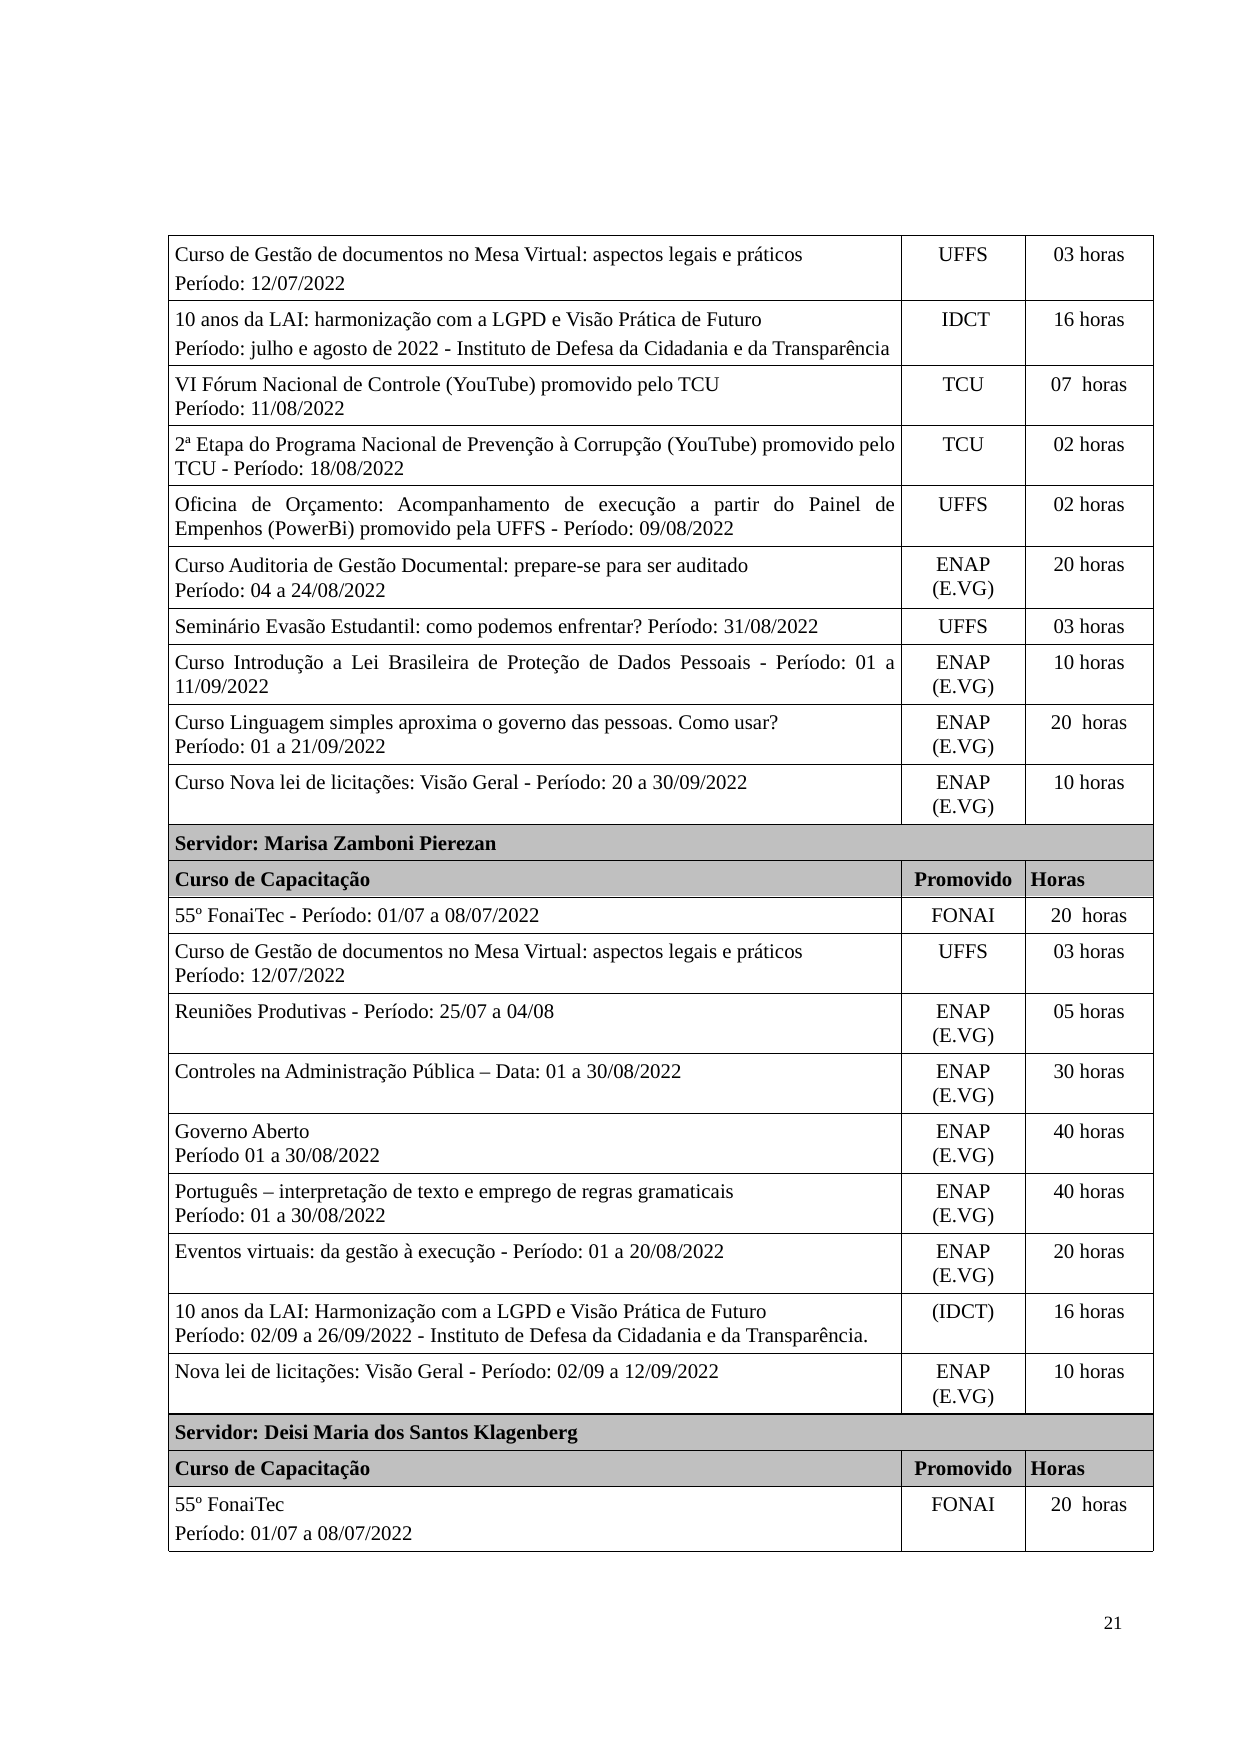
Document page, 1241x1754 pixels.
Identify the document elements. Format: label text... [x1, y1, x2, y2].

table_cell Eventos virtuais: da gestão à execução - Período: 01 a 20/08/2022 [169, 1234, 901, 1293]
table_cell 20 horas [1026, 705, 1153, 764]
table_cell FONAI [902, 1487, 1025, 1551]
table_cell ENAP (E.VG) [902, 705, 1025, 764]
table_cell ENAP (E.VG) [902, 547, 1025, 607]
table_cell ENAP (E.VG) [902, 1054, 1025, 1113]
table_cell 07 horas [1026, 366, 1153, 425]
table_cell UFFS [902, 486, 1025, 546]
table_cell Promovido [902, 1451, 1025, 1486]
table_cell 05 horas [1026, 994, 1153, 1053]
table_cell 03 horas [1026, 934, 1153, 993]
table_cell 20 horas [1026, 547, 1153, 607]
table_cell Promovido [902, 861, 1025, 896]
table_cell 20 horas [1026, 1234, 1153, 1293]
table_cell 10 anos da LAI: harmonização com a LGPD e Visão Prática de Futuro Período: julho e agosto de 2022 - Instituto de Defesa da Cidadania e da Transparência [169, 301, 901, 365]
table_cell 03 horas [1026, 236, 1153, 300]
table_header Servidor: Marisa Zamboni Pierezan [169, 825, 1153, 860]
table_cell Curso Introdução a Lei Brasileira de Proteção de Dados Pessoais - Período: 01 a 11/09/2022 [169, 645, 901, 704]
table_cell 16 horas [1026, 1294, 1153, 1353]
table_cell VI Fórum Nacional de Controle (YouTube) promovido pelo TCU Período: 11/08/2022 [169, 366, 901, 425]
table_cell (IDCT) [902, 1294, 1025, 1353]
table_cell 30 horas [1026, 1054, 1153, 1113]
table_cell 40 horas [1026, 1114, 1153, 1173]
table_cell Curso de Capacitação [169, 861, 901, 896]
table_cell ENAP (E.VG) [902, 994, 1025, 1053]
table_cell ENAP (E.VG) [902, 765, 1025, 824]
table_cell 2ª Etapa do Programa Nacional de Prevenção à Corrupção (YouTube) promovido pelo TCU - Período: 18/08/2022 [169, 426, 901, 485]
table_cell Curso Nova lei de licitações: Visão Geral - Período: 20 a 30/09/2022 [169, 765, 901, 824]
table_cell 55º FonaiTec Período: 01/07 a 08/07/2022 [169, 1487, 901, 1551]
table_cell IDCT [902, 301, 1025, 365]
table_cell UFFS [902, 236, 1025, 300]
table_cell Horas [1026, 1451, 1153, 1486]
table_header Servidor: Deisi Maria dos Santos Klagenberg [169, 1415, 1153, 1450]
table_cell 03 horas [1026, 609, 1153, 643]
table_cell 10 horas [1026, 645, 1153, 704]
table_cell 16 horas [1026, 301, 1153, 365]
table_cell Horas [1026, 861, 1153, 896]
table_cell UFFS [902, 609, 1025, 643]
table_cell Curso de Gestão de documentos no Mesa Virtual: aspectos legais e práticos Período: 12/07/2022 [169, 934, 901, 993]
table_cell Curso de Capacitação [169, 1451, 901, 1486]
table_cell Nova lei de licitações: Visão Geral - Período: 02/09 a 12/09/2022 [169, 1354, 901, 1413]
table_cell Controles na Administração Pública – Data: 01 a 30/08/2022 [169, 1054, 901, 1113]
table_cell 02 horas [1026, 426, 1153, 485]
table_cell Reuniões Produtivas - Período: 25/07 a 04/08 [169, 994, 901, 1053]
table_cell 10 horas [1026, 1354, 1153, 1413]
table_cell 02 horas [1026, 486, 1153, 546]
table_cell 20 horas [1026, 898, 1153, 932]
table_cell FONAI [902, 898, 1025, 932]
table_cell 10 anos da LAI: Harmonização com a LGPD e Visão Prática de Futuro Período: 02/09 a 26/09/2022 - Instituto de Defesa da Cidadania e da Transparência. [169, 1294, 901, 1353]
table_cell UFFS [902, 934, 1025, 993]
table_cell TCU [902, 366, 1025, 425]
table_cell ENAP (E.VG) [902, 1354, 1025, 1413]
table_cell ENAP (E.VG) [902, 1234, 1025, 1293]
table_cell Curso Auditoria de Gestão Documental: prepare-se para ser auditado Período: 04 a 24/08/2022 [169, 547, 901, 607]
table_cell 10 horas [1026, 765, 1153, 824]
table_cell Governo Aberto Período 01 a 30/08/2022 [169, 1114, 901, 1173]
table_cell Oficina de Orçamento: Acompanhamento de execução a partir do Painel de Empenhos (PowerBi) promovido pela UFFS - Período: 09/08/2022 [169, 486, 901, 546]
table_cell ENAP (E.VG) [902, 645, 1025, 704]
table_cell Seminário Evasão Estudantil: como podemos enfrentar? Período: 31/08/2022 [169, 609, 901, 643]
table_cell 40 horas [1026, 1174, 1153, 1233]
table_cell ENAP (E.VG) [902, 1114, 1025, 1173]
table_cell TCU [902, 426, 1025, 485]
table_cell 55º FonaiTec - Período: 01/07 a 08/07/2022 [169, 898, 901, 932]
table_cell Curso de Gestão de documentos no Mesa Virtual: aspectos legais e práticos Período: 12/07/2022 [169, 236, 901, 300]
table_cell Curso Linguagem simples aproxima o governo das pessoas. Como usar? Período: 01 a 21/09/2022 [169, 705, 901, 764]
table_cell 20 horas [1026, 1487, 1153, 1551]
table_cell Português – interpretação de texto e emprego de regras gramaticais Período: 01 a 30/08/2022 [169, 1174, 901, 1233]
table_cell ENAP (E.VG) [902, 1174, 1025, 1233]
